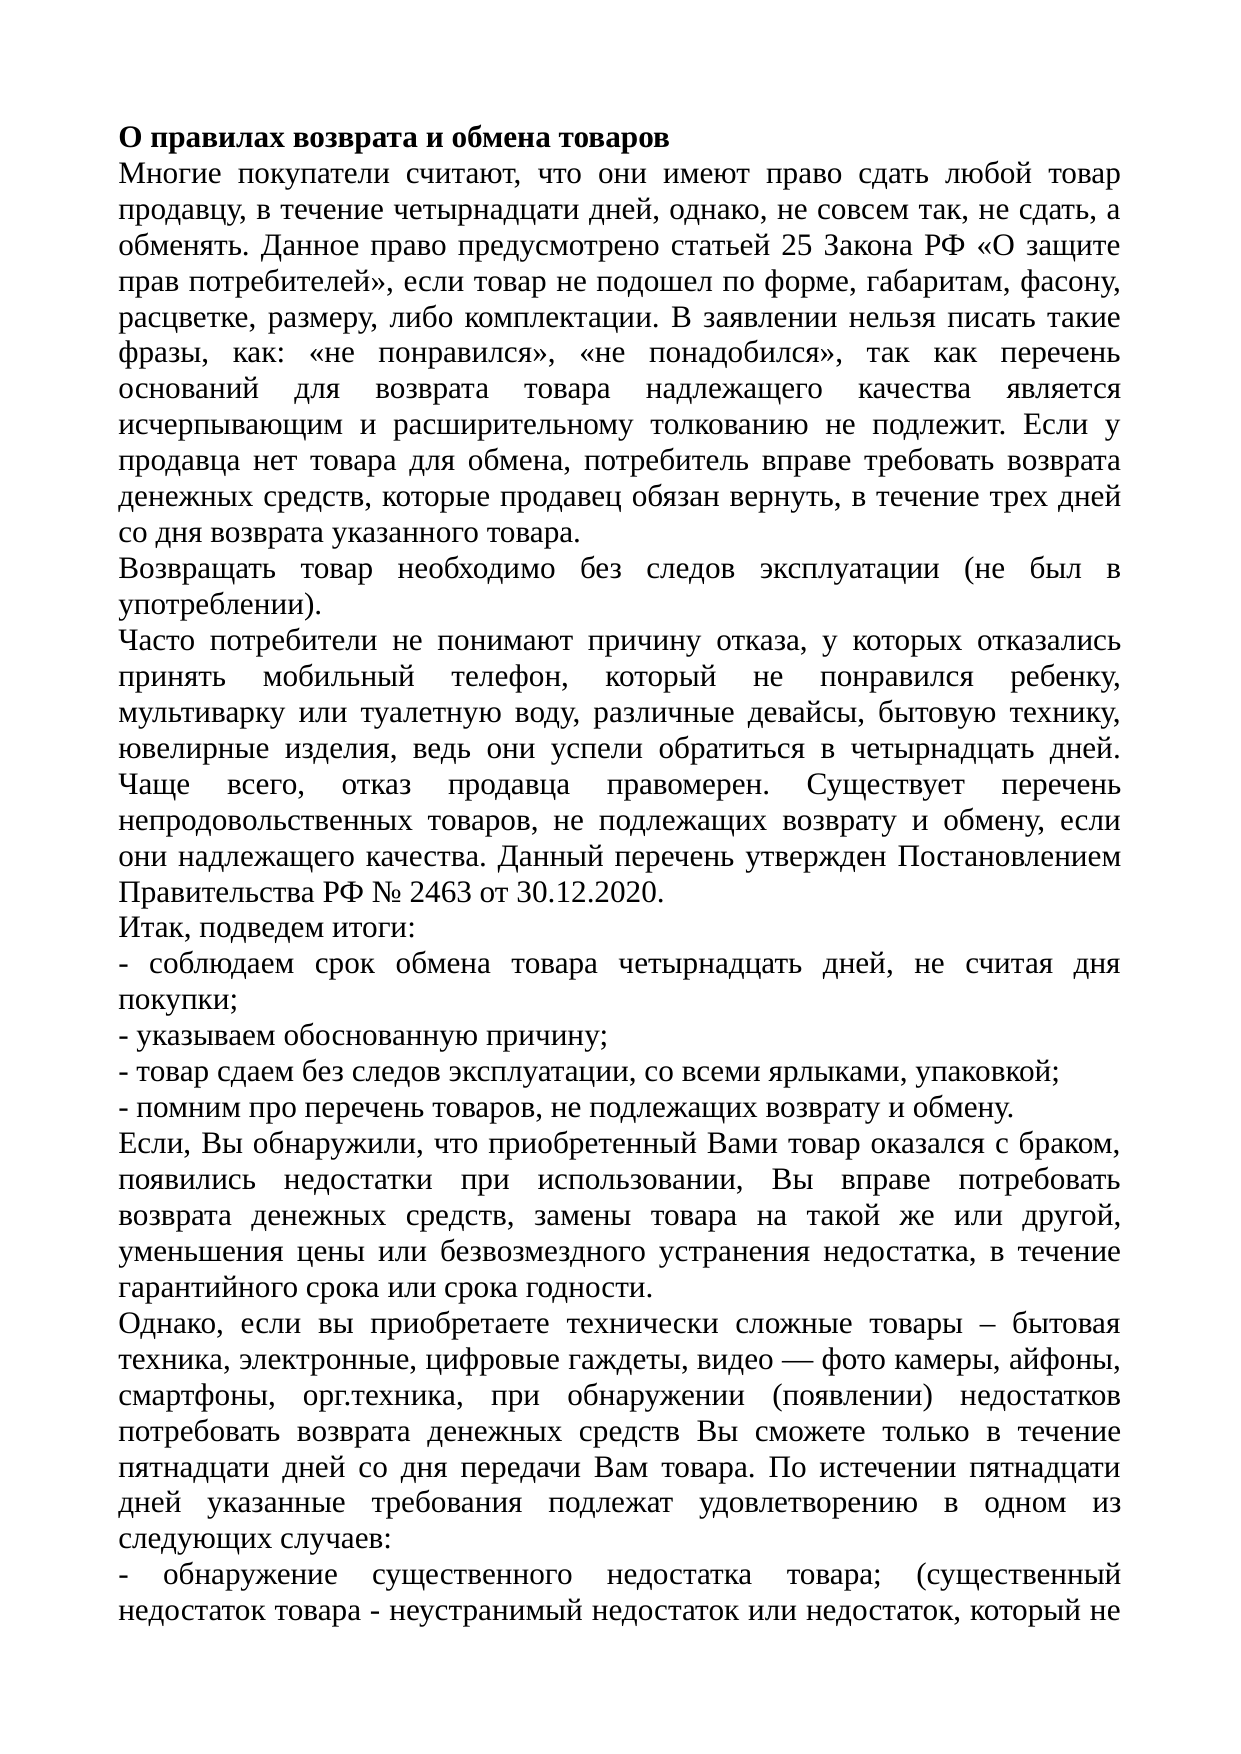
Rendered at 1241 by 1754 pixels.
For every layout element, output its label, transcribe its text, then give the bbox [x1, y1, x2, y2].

text Часто потребители не понимают причину отказа, у которых отказались принять мобильный телефон, который не понравился ребенку, мультиварку или туалетную воду, различные девайсы, бытовую технику, ювелирные изделия, ведь они успели обратиться в четырнадцать дней. Чаще всего, отказ продавца правомерен. Существует перечень непродовольственных товаров, не подлежащих возврату и обмену, если они надлежащего качества. Данный перечень утвержден Постановлением Правительства РФ № 2463 от 30.12.2020. [118, 621, 1122, 909]
text - соблюдаем срок обмена товара четырнадцать дней, не считая дня покупки; [118, 945, 1122, 1017]
text - обнаружение существенного недостатка товара; (существенный недостаток товара - неустранимый недостаток или недостаток, который не [118, 1556, 1122, 1627]
text Однако, если вы приобретаете технически сложные товары – бытовая техника, электронные, цифровые гаждеты, видео — фото камеры, айфоны, смартфоны, орг.техника, при обнаружении (появлении) недостатков потребовать возврата денежных средств Вы сможете только в течение пятнадцати дней со дня передачи Вам товара. По истечении пятнадцати дней указанные требования подлежат удовлетворению в одном из следующих случаев: [118, 1304, 1122, 1556]
text Если, Вы обнаружили, что приобретенный Вами товар оказался с браком, появились недостатки при использовании, Вы вправе потребовать возврата денежных средств, замены товара на такой же или другой, уменьшения цены или безвозмездного устранения недостатка, в течение гарантийного срока или срока годности. [118, 1124, 1122, 1304]
text - указываем обоснованную причину; [118, 1017, 1122, 1052]
text Возвращать товар необходимо без следов эксплуатации (не был в употреблении). [118, 549, 1122, 621]
text - помним про перечень товаров, не подлежащих возврату и обмену. [118, 1088, 1122, 1124]
text Итак, подведем итоги: [118, 909, 1122, 945]
text - товар сдаем без следов эксплуатации, со всеми ярлыками, упаковкой; [118, 1052, 1122, 1088]
text О правилах возврата и обмена товаров [118, 118, 1122, 154]
text Многие покупатели считают, что они имеют право сдать любой товар продавцу, в течение четырнадцати дней, однако, не совсем так, не сдать, а обменять. Данное право предусмотрено статьей 25 Закона РФ «О защите прав потребителей», если товар не подошел по форме, габаритам, фасону, расцветке, размеру, либо комплектации. В заявлении нельзя писать такие фразы, как: «не понравился», «не понадобился», так как перечень оснований для возврата товара надлежащего качества является исчерпывающим и расширительному толкованию не подлежит. Если у продавца нет товара для обмена, потребитель вправе требовать возврата денежных средств, которые продавец обязан вернуть, в течение трех дней со дня возврата указанного товара. [118, 154, 1122, 549]
